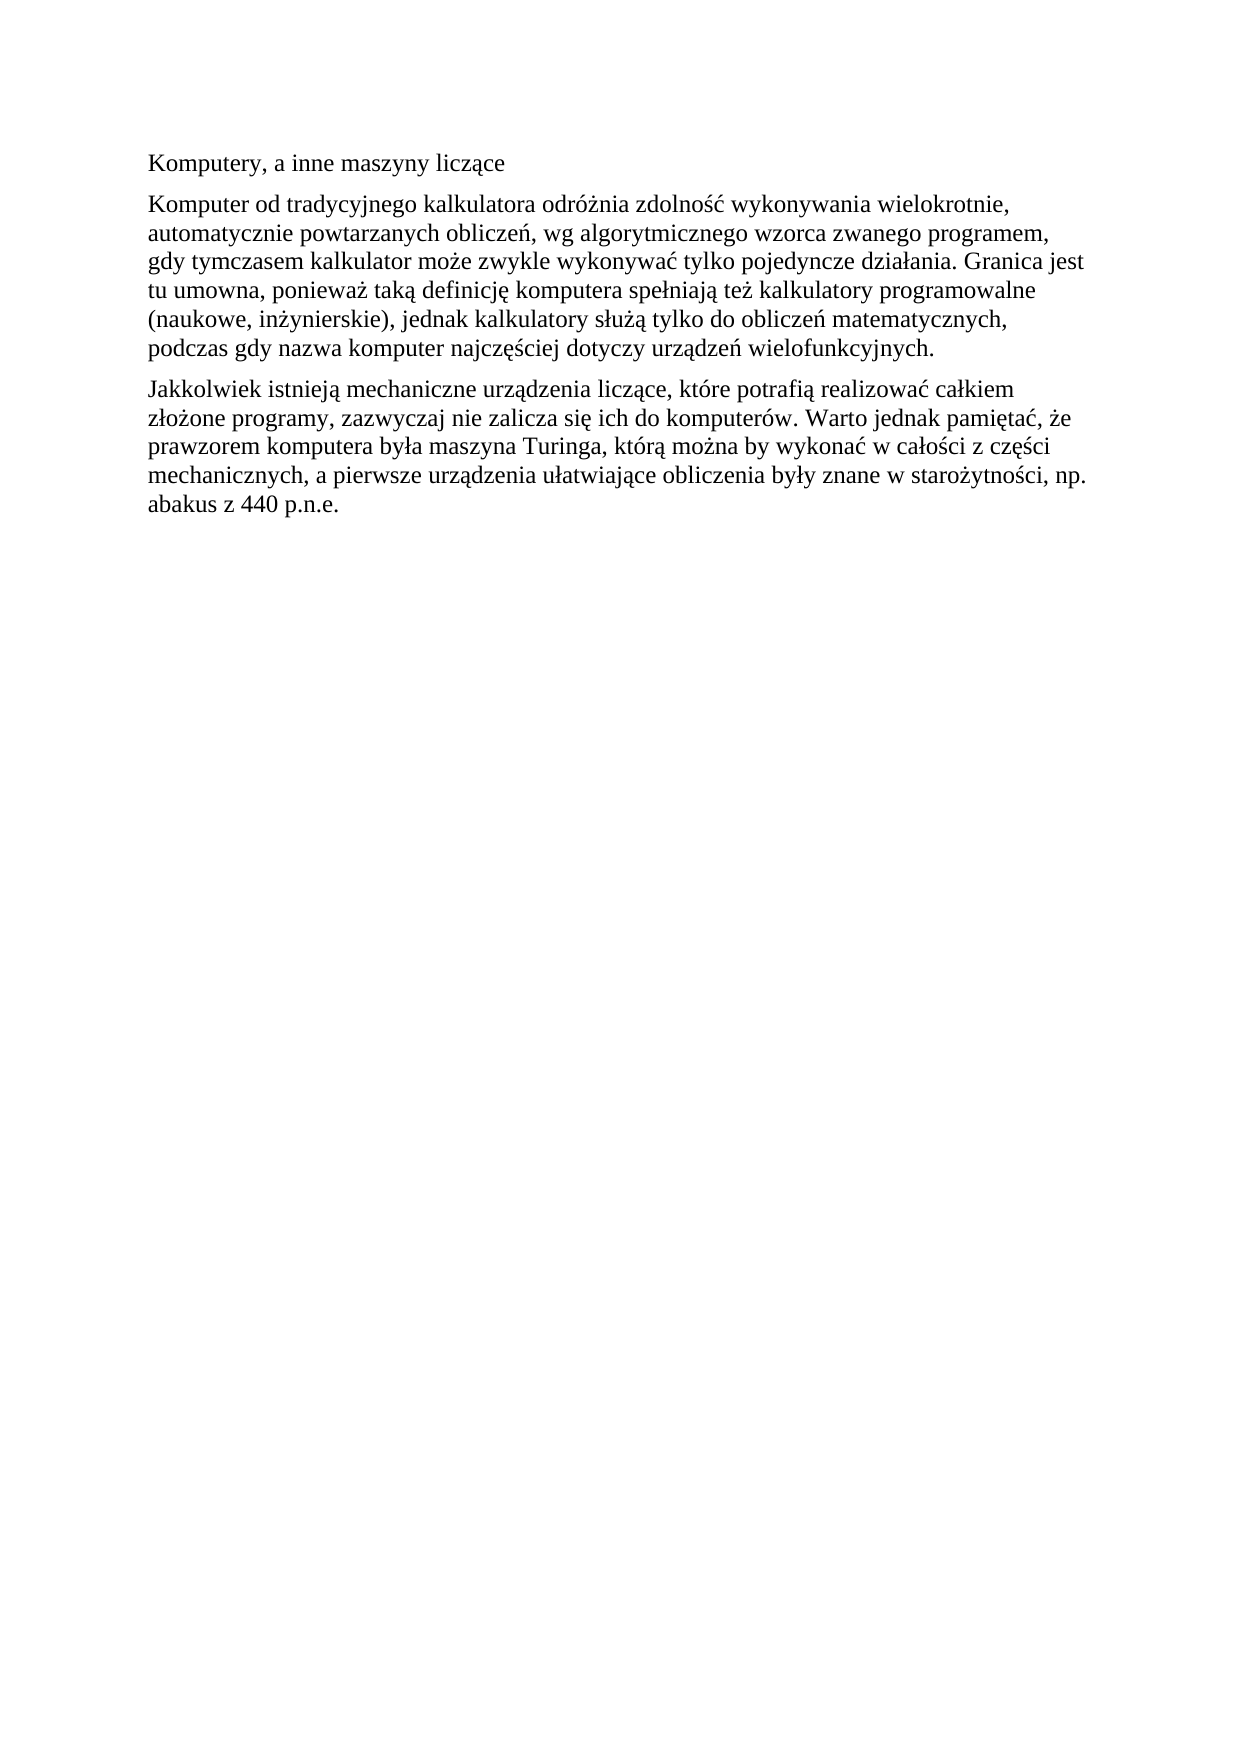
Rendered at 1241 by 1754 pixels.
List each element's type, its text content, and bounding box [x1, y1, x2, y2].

text Komputery, a inne maszyny liczące [148, 148, 1093, 176]
text Komputer od tradycyjnego kalkulatora odróżnia zdolność wykonywania wielokrotnie, automatycznie powtarzanych obliczeń, wg algorytmicznego wzorca zwanego programem, gdy tymczasem kalkulator może zwykle wykonywać tylko pojedyncze działania. Granica jest tu umowna, ponieważ taką definicję komputera spełniają też kalkulatory programowalne (naukowe, inżynierskie), jednak kalkulatory służą tylko do obliczeń matematycznych, podczas gdy nazwa komputer najczęściej dotyczy urządzeń wielofunkcyjnych. [148, 189, 1093, 361]
text Jakkolwiek istnieją mechaniczne urządzenia liczące, które potrafią realizować całkiem złożone programy, zazwyczaj nie zalicza się ich do komputerów. Warto jednak pamiętać, że prawzorem komputera była maszyna Turinga, którą można by wykonać w całości z części mechanicznych, a pierwsze urządzenia ułatwiające obliczenia były znane w starożytności, np. abakus z 440 p.n.e. [148, 374, 1093, 518]
